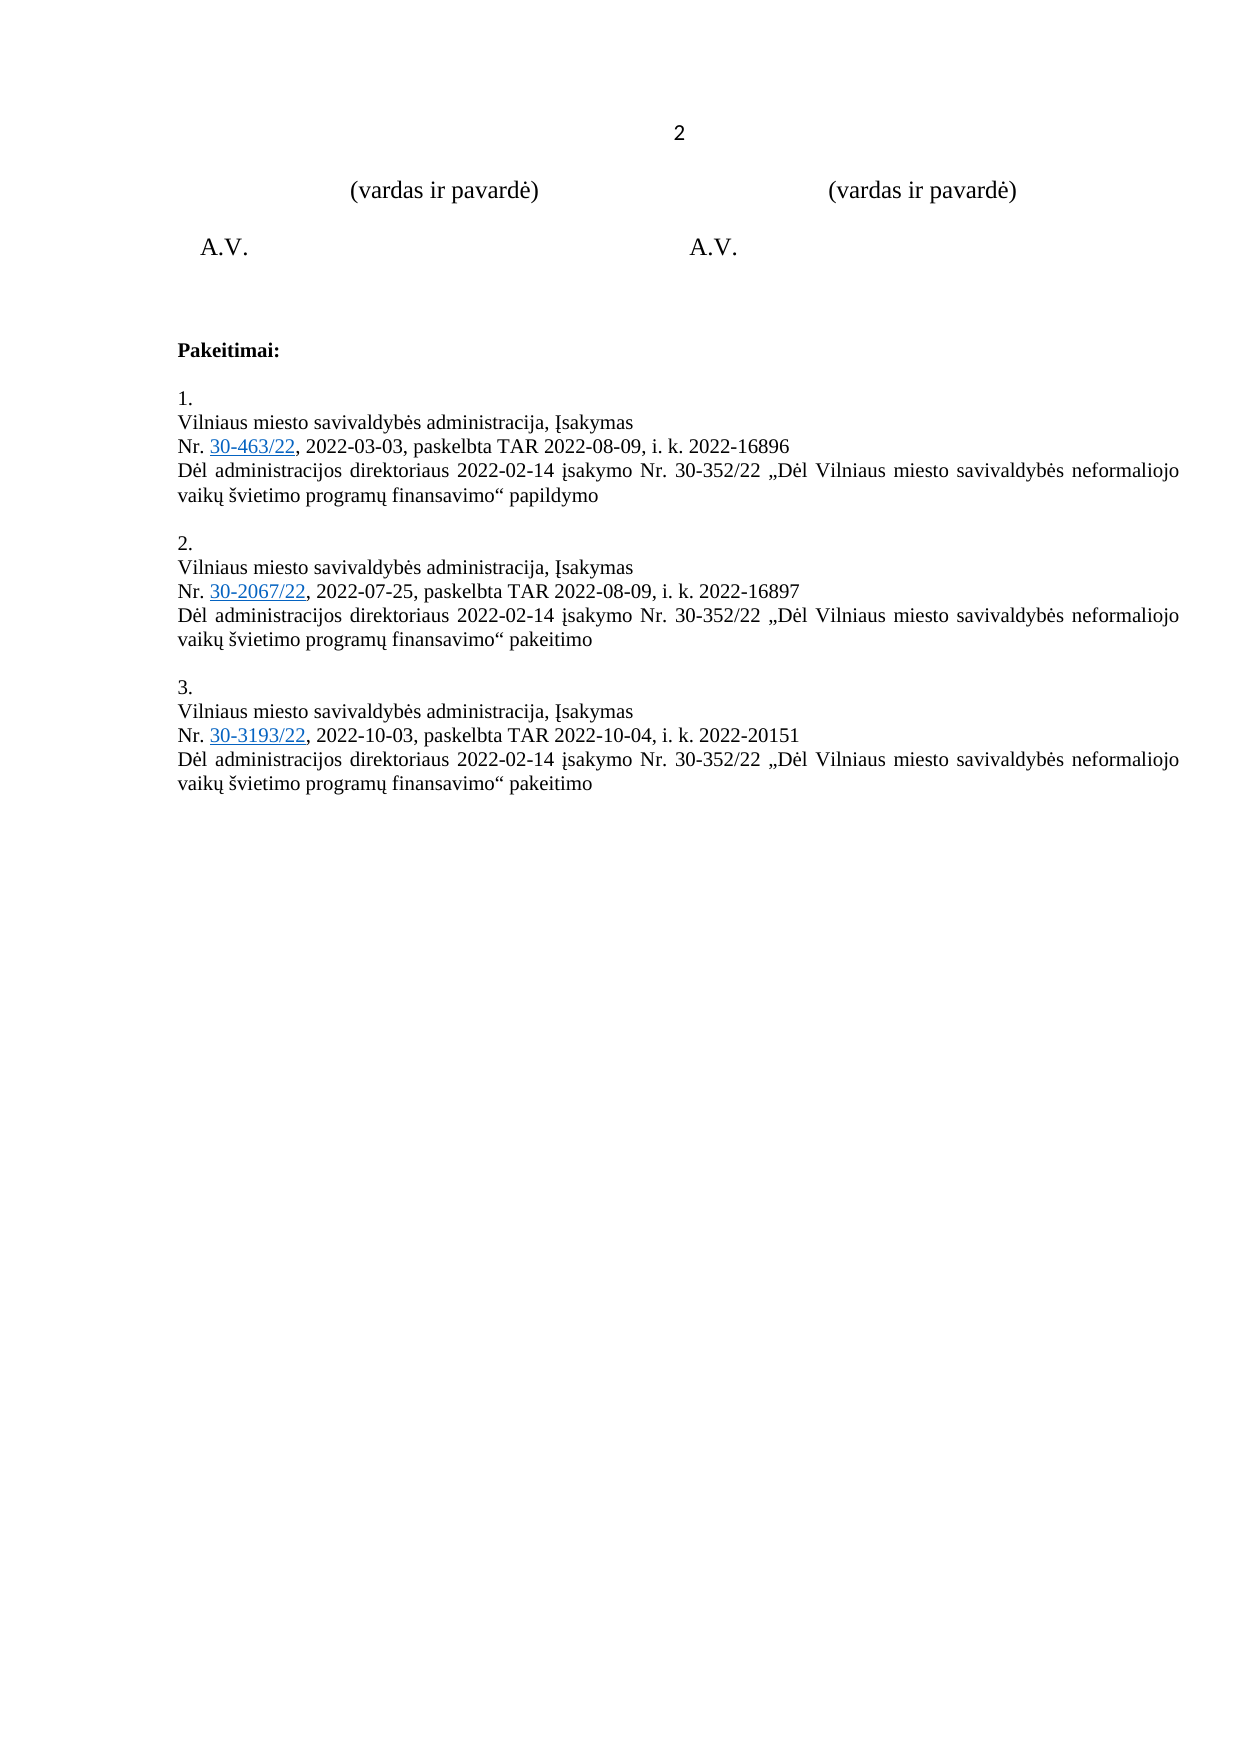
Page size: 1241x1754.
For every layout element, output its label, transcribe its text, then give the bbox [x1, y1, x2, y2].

text Pakeitimai: [177, 338, 1181, 362]
text 3. [177, 675, 1181, 699]
text Dėl administracijos direktoriaus 2022-02-14 įsakymo Nr. 30-352/22 „Dėl Vilniaus miesto savivaldybės neformaliojo vaikų švietimo programų finansavimo“ papildymo [177, 458, 1181, 507]
text Nr. 30-3193/22, 2022-10-03, paskelbta TAR 2022-10-04, i. k. 2022-20151 [177, 723, 1181, 747]
table_header [177, 175, 189, 261]
text Dėl administracijos direktoriaus 2022-02-14 įsakymo Nr. 30-352/22 „Dėl Vilniaus miesto savivaldybės neformaliojo vaikų švietimo programų finansavimo“ pakeitimo [177, 747, 1181, 795]
table_header (vardas ir pavardė) A.V. [678, 175, 1167, 261]
text Nr. 30-463/22, 2022-03-03, paskelbta TAR 2022-08-09, i. k. 2022-16896 [177, 434, 1181, 458]
text Vilniaus miesto savivaldybės administracija, Įsakymas [177, 555, 1181, 579]
text Nr. 30-2067/22, 2022-07-25, paskelbta TAR 2022-08-09, i. k. 2022-16897 [177, 579, 1181, 603]
text Vilniaus miesto savivaldybės administracija, Įsakymas [177, 699, 1181, 723]
text 2. [177, 531, 1181, 555]
text Dėl administracijos direktoriaus 2022-02-14 įsakymo Nr. 30-352/22 „Dėl Vilniaus miesto savivaldybės neformaliojo vaikų švietimo programų finansavimo“ pakeitimo [177, 603, 1181, 651]
text Vilniaus miesto savivaldybės administracija, Įsakymas [177, 410, 1181, 434]
table_header [1167, 175, 1240, 261]
text 1. [177, 386, 1181, 410]
table_header (vardas ir pavardė) A.V. [189, 175, 678, 261]
